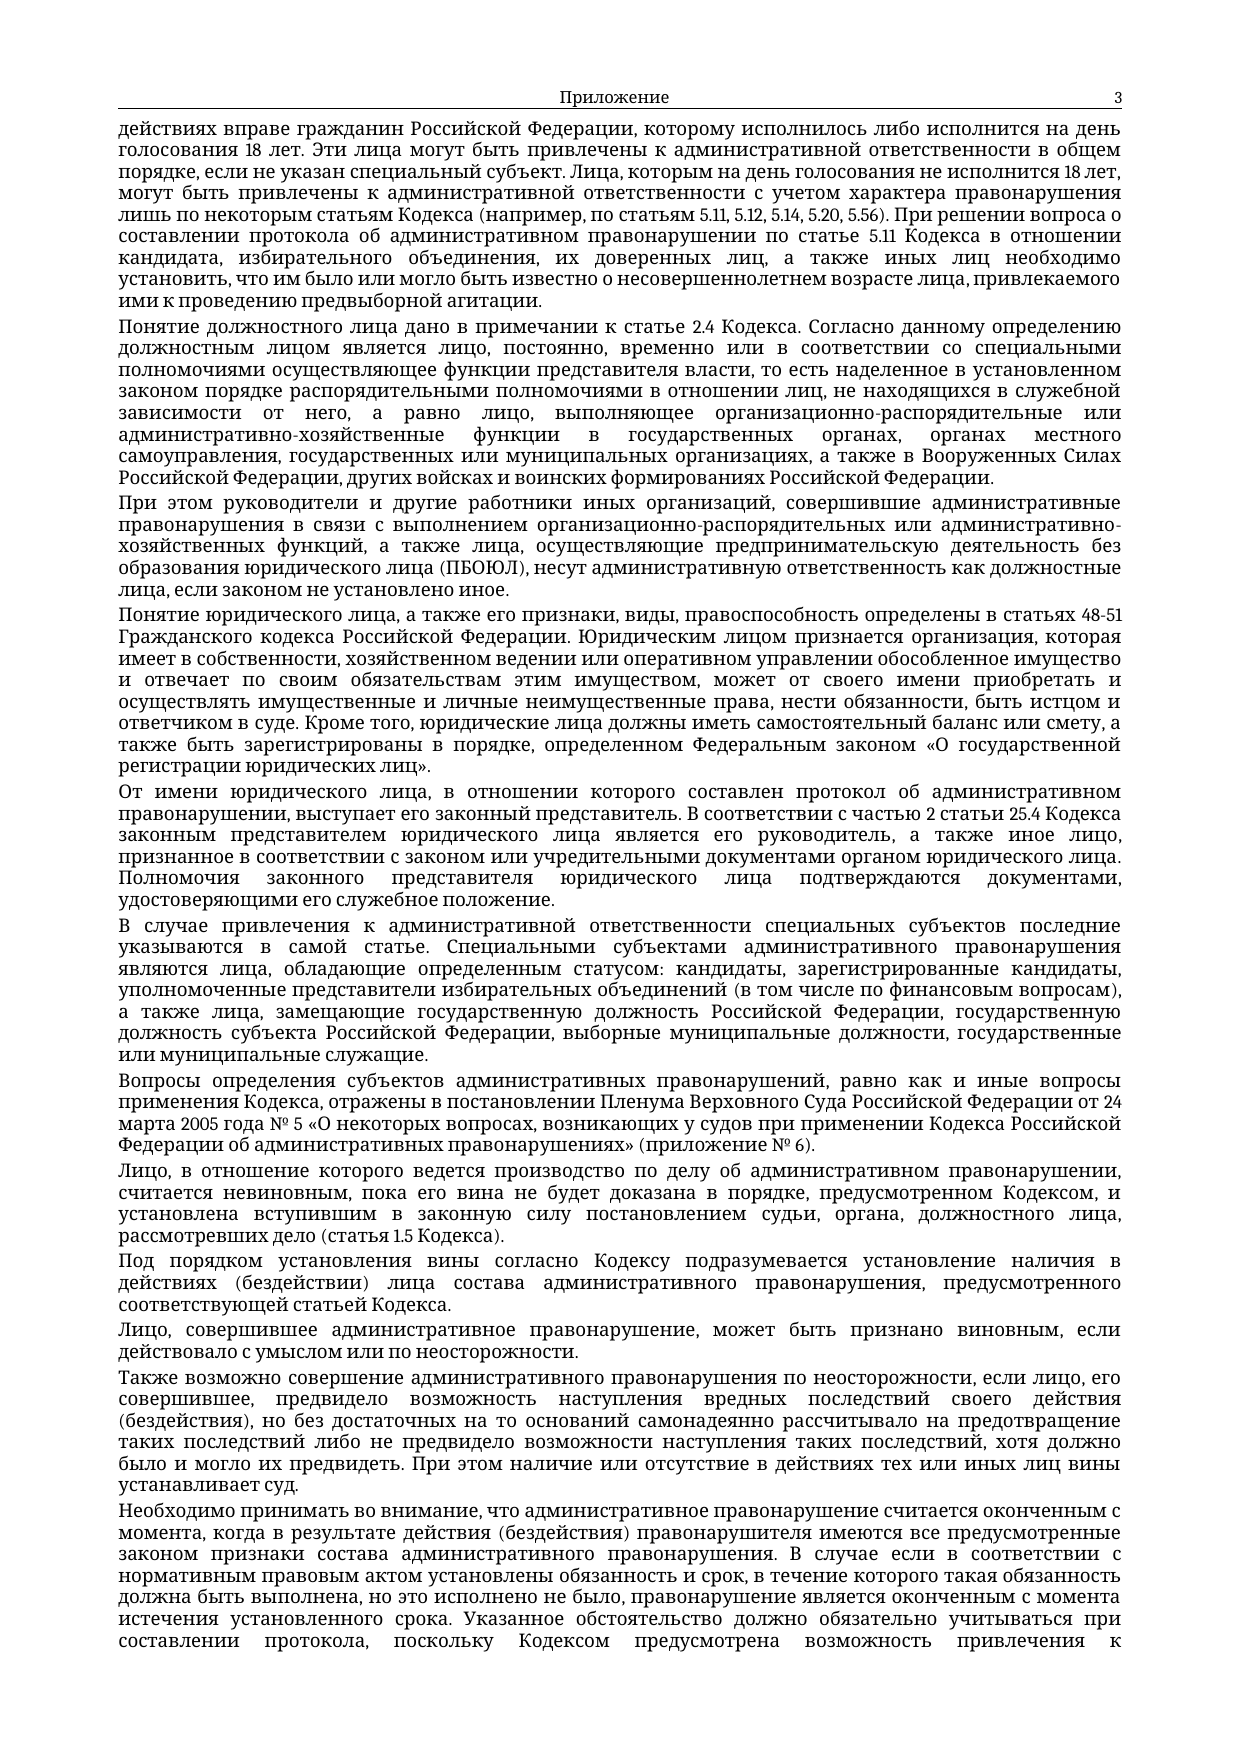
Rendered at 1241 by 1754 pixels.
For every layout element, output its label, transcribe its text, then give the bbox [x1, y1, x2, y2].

text Лицо, в отношение которого ведется производство по делу об административном правонарушении, считается невиновным, пока его вина не будет доказана в порядке, предусмотренном Кодексом, и установлена вступившим в законную силу постановлением судьи, органа, должностного лица, рассмотревших дело (статья 1.5 Кодекса). [118, 1161, 1122, 1247]
text Понятие юридического лица, а также его признаки, виды, правоспособность определены в статьях 48-51 Гражданского кодекса Российской Федерации. Юридическим лицом признается организация, которая имеет в собственности, хозяйственном ведении или оперативном управлении обособленное имущество и отвечает по своим обязательствам этим имуществом, может от своего имени приобретать и осуществлять имущественные и личные неимущественные права, нести обязанности, быть истцом и ответчиком в суде. Кроме того, юридические лица должны иметь самостоятельный баланс или смету, а также быть зарегистрированы в порядке, определенном Федеральным законом «О государственной регистрации юридических лиц». [118, 605, 1122, 777]
text Также возможно совершение административного правонарушения по неосторожности, если лицо, его совершившее, предвидело возможность наступления вредных последствий своего действия (бездействия), но без достаточных на то оснований самонадеянно рассчитывало на предотвращение таких последствий либо не предвидело возможности наступления таких последствий, хотя должно было и могло их предвидеть. При этом наличие или отсутствие в действиях тех или иных лиц вины устанавливает суд. [118, 1367, 1122, 1497]
text От имени юридического лица, в отношении которого составлен протокол об административном правонарушении, выступает его законный представитель. В соответствии с частью 2 статьи 25.4 Кодекса законным представителем юридического лица является его руководитель, а также иное лицо, признанное в соответствии с законом или учредительными документами органом юридического лица. Полномочия законного представителя юридического лица подтверждаются документами, удостоверяющими его служебное положение. [118, 782, 1122, 911]
text Вопросы определения субъектов административных правонарушений, равно как и иные вопросы применения Кодекса, отражены в постановлении Пленума Верховного Суда Российской Федерации от 24 марта 2005 года № 5 «О некоторых вопросах, возникающих у судов при применении Кодекса Российской Федерации об административных правонарушениях» (приложение № 6). [118, 1070, 1122, 1156]
text Необходимо принимать во внимание, что административное правонарушение считается оконченным с момента, когда в результате действия (бездействия) правонарушителя имеются все предусмотренные законом признаки состава административного правонарушения. В случае если в соответствии с нормативным правовым актом установлены обязанность и срок, в течение которого такая обязанность должна быть выполнена, но это исполнено не было, правонарушение является оконченным с момента истечения установленного срока. Указанное обстоятельство должно обязательно учитываться при составлении протокола, поскольку Кодексом предусмотрена возможность привлечения к [118, 1501, 1122, 1652]
text При этом руководители и другие работники иных организаций, совершившие административные правонарушения в связи с выполнением организационно-распорядительных или административно-хозяйственных функций, а также лица, осуществляющие предпринимательскую деятельность без образования юридического лица (ПБОЮЛ), несут административную ответственность как должностные лица, если законом не установлено иное. [118, 493, 1122, 601]
text Под порядком установления вины согласно Кодексу подразумевается установление наличия в действиях (бездействии) лица состава административного правонарушения, предусмотренного соответствующей статьей Кодекса. [118, 1251, 1122, 1316]
text В случае привлечения к административной ответственности специальных субъектов последние указываются в самой статье. Специальными субъектами административного правонарушения являются лица, обладающие определенным статусом: кандидаты, зарегистрированные кандидаты, уполномоченные представители избирательных объединений (в том числе по финансовым вопросам), а также лица, замещающие государственную должность Российской Федерации, государственную должность субъекта Российской Федерации, выборные муниципальные должности, государственные или муниципальные служащие. [118, 915, 1122, 1066]
text Лицо, совершившее административное правонарушение, может быть признано виновным, если действовало с умыслом или по неосторожности. [118, 1320, 1122, 1363]
text действиях вправе гражданин Российской Федерации, которому исполнилось либо исполнится на день голосования 18 лет. Эти лица могут быть привлечены к административной ответственности в общем порядке, если не указан специальный субъект. Лица, которым на день голосования не исполнится 18 лет, могут быть привлечены к административной ответственности с учетом характера правонарушения лишь по некоторым статьям Кодекса (например, по статьям 5.11, 5.12, 5.14, 5.20, 5.56). При решении вопроса о составлении протокола об административном правонарушении по статье 5.11 Кодекса в отношении кандидата, избирательного объединения, их доверенных лиц, а также иных лиц необходимо установить, что им было или могло быть известно о несовершеннолетнем возрасте лица, привлекаемого ими к проведению предвыборной агитации. [118, 118, 1122, 312]
text Понятие должностного лица дано в примечании к статье 2.4 Кодекса. Согласно данному определению должностным лицом является лицо, постоянно, временно или в соответствии со специальными полномочиями осуществляющее функции представителя власти, то есть наделенное в установленном законом порядке распорядительными полномочиями в отношении лиц, не находящихся в служебной зависимости от него, а равно лицо, выполняющее организационно-распорядительные или административно-хозяйственные функции в государственных органах, органах местного самоуправления, государственных или муниципальных организациях, а также в Вооруженных Силах Российской Федерации, других войсках и воинских формированиях Российской Федерации. [118, 316, 1122, 489]
